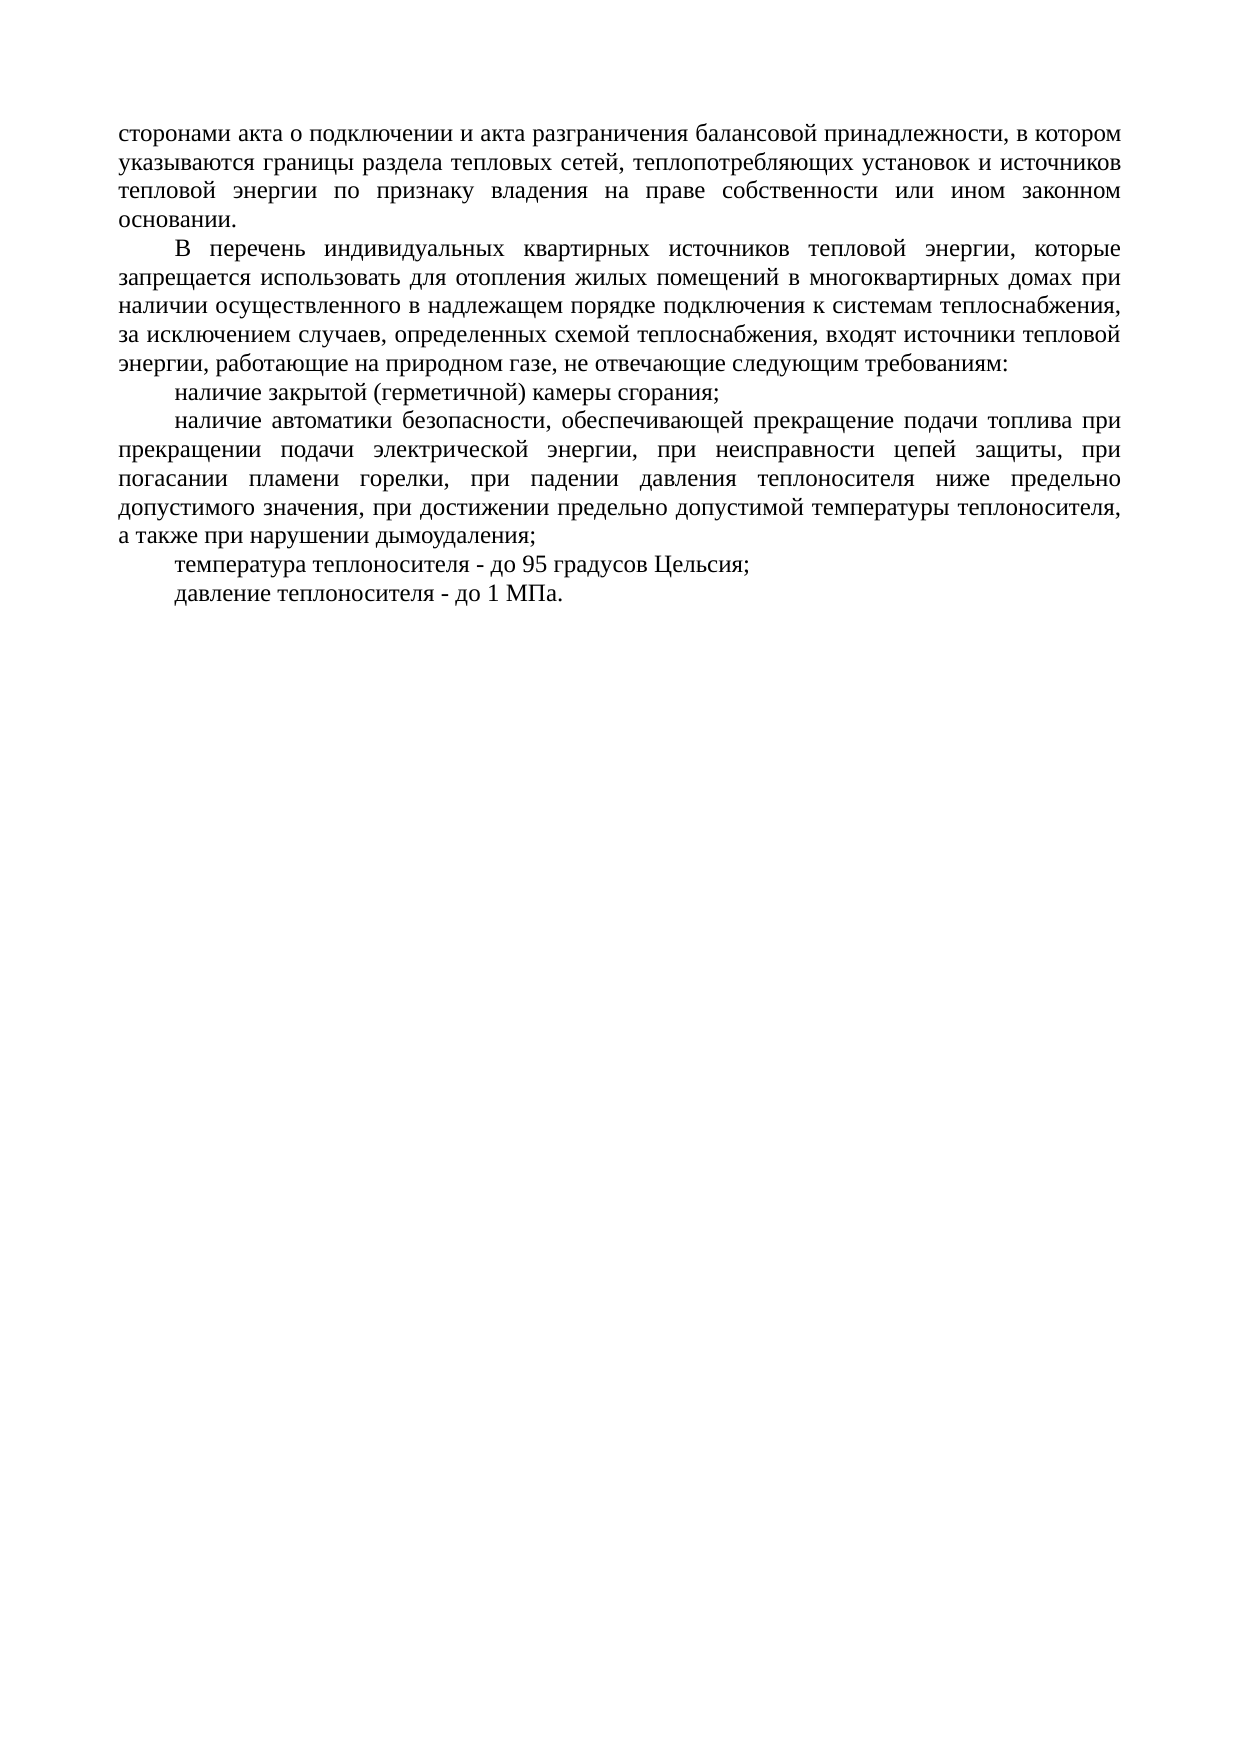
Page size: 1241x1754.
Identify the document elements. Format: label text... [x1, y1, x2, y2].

list температура теплоносителя - до 95 градусов Цельсия; [118, 549, 1122, 578]
list наличие автоматики безопасности, обеспечивающей прекращение подачи топлива при прекращении подачи электрической энергии, при неисправности цепей защиты, при погасании пламени горелки, при падении давления теплоносителя ниже предельно допустимого значения, при достижении предельно допустимой температуры теплоносителя, а также при нарушении дымоудаления; [118, 406, 1122, 549]
list наличие закрытой (герметичной) камеры сгорания; [118, 377, 1122, 406]
list сторонами акта о подключении и акта разграничения балансовой принадлежности, в котором указываются границы раздела тепловых сетей, теплопотребляющих установок и источников тепловой энергии по признаку владения на праве собственности или ином законном основании. [118, 118, 1122, 233]
list давление теплоносителя - до 1 МПа. [118, 578, 1122, 607]
list В перечень индивидуальных квартирных источников тепловой энергии, которые запрещается использовать для отопления жилых помещений в многоквартирных домах при наличии осуществленного в надлежащем порядке подключения к системам теплоснабжения, за исключением случаев, определенных схемой теплоснабжения, входят источники тепловой энергии, работающие на природном газе, не отвечающие следующим требованиям: [118, 233, 1122, 377]
